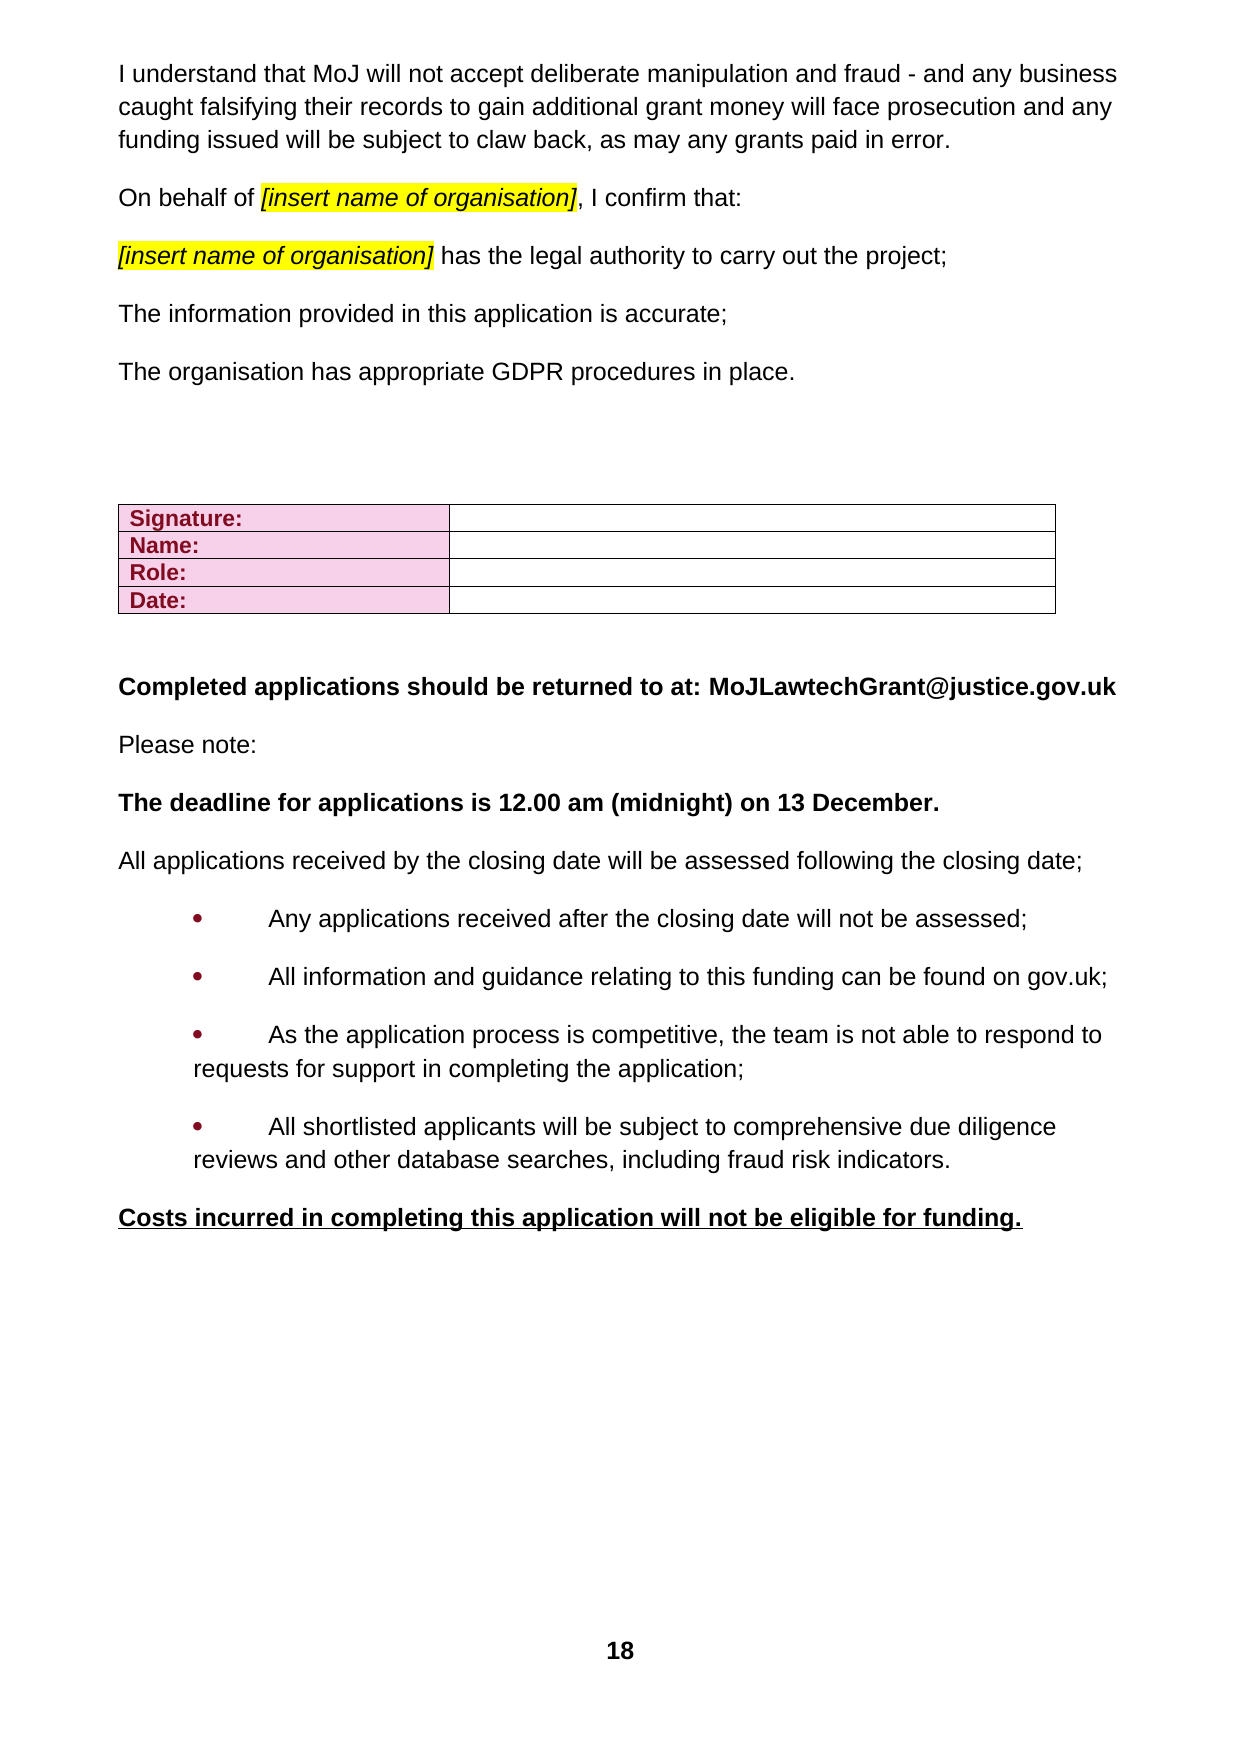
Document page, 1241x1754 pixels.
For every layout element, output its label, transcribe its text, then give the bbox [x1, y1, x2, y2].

table_cell [450, 532, 1055, 558]
table_cell [450, 559, 1055, 586]
text Costs incurred in completing this application will not be eligible for funding. [118, 1203, 1122, 1231]
table_header [450, 505, 1055, 531]
text Completed applications should be returned to at: MoJLawtechGrant@justice.gov.uk [118, 672, 1122, 701]
table_cell Name: [119, 532, 449, 558]
text The organisation has appropriate GDPR procedures in place. [118, 357, 1122, 386]
list Any applications received after the closing date will not be assessed; [193, 904, 1122, 933]
list As the application process is competitive, the team is not able to respond to requests for support in completing the application; [193, 1020, 1122, 1082]
table_cell [450, 587, 1055, 613]
list All shortlisted applicants will be subject to comprehensive due diligence reviews and other database searches, including fraud risk indicators. [193, 1112, 1122, 1173]
text [insert name of organisation] has the legal authority to carry out the project; [118, 241, 1122, 270]
text The deadline for applications is 12.00 am (midnight) on 13 December. [118, 788, 1122, 817]
table_header Signature: [119, 505, 449, 531]
text All applications received by the closing date will be assessed following the closing date; [118, 846, 1122, 875]
text Please note: [118, 730, 1122, 759]
table_cell Role: [119, 559, 449, 586]
table_cell Date: [119, 587, 449, 613]
text I understand that MoJ will not accept deliberate manipulation and fraud - and any business caught falsifying their records to gain additional grant money will face prosecution and any funding issued will be subject to claw back, as may any grants paid in error. [118, 59, 1122, 154]
text On behalf of [insert name of organisation], I confirm that: [118, 183, 1122, 212]
text The information provided in this application is accurate; [118, 299, 1122, 328]
list All information and guidance relating to this funding can be found on gov.uk; [193, 962, 1122, 991]
